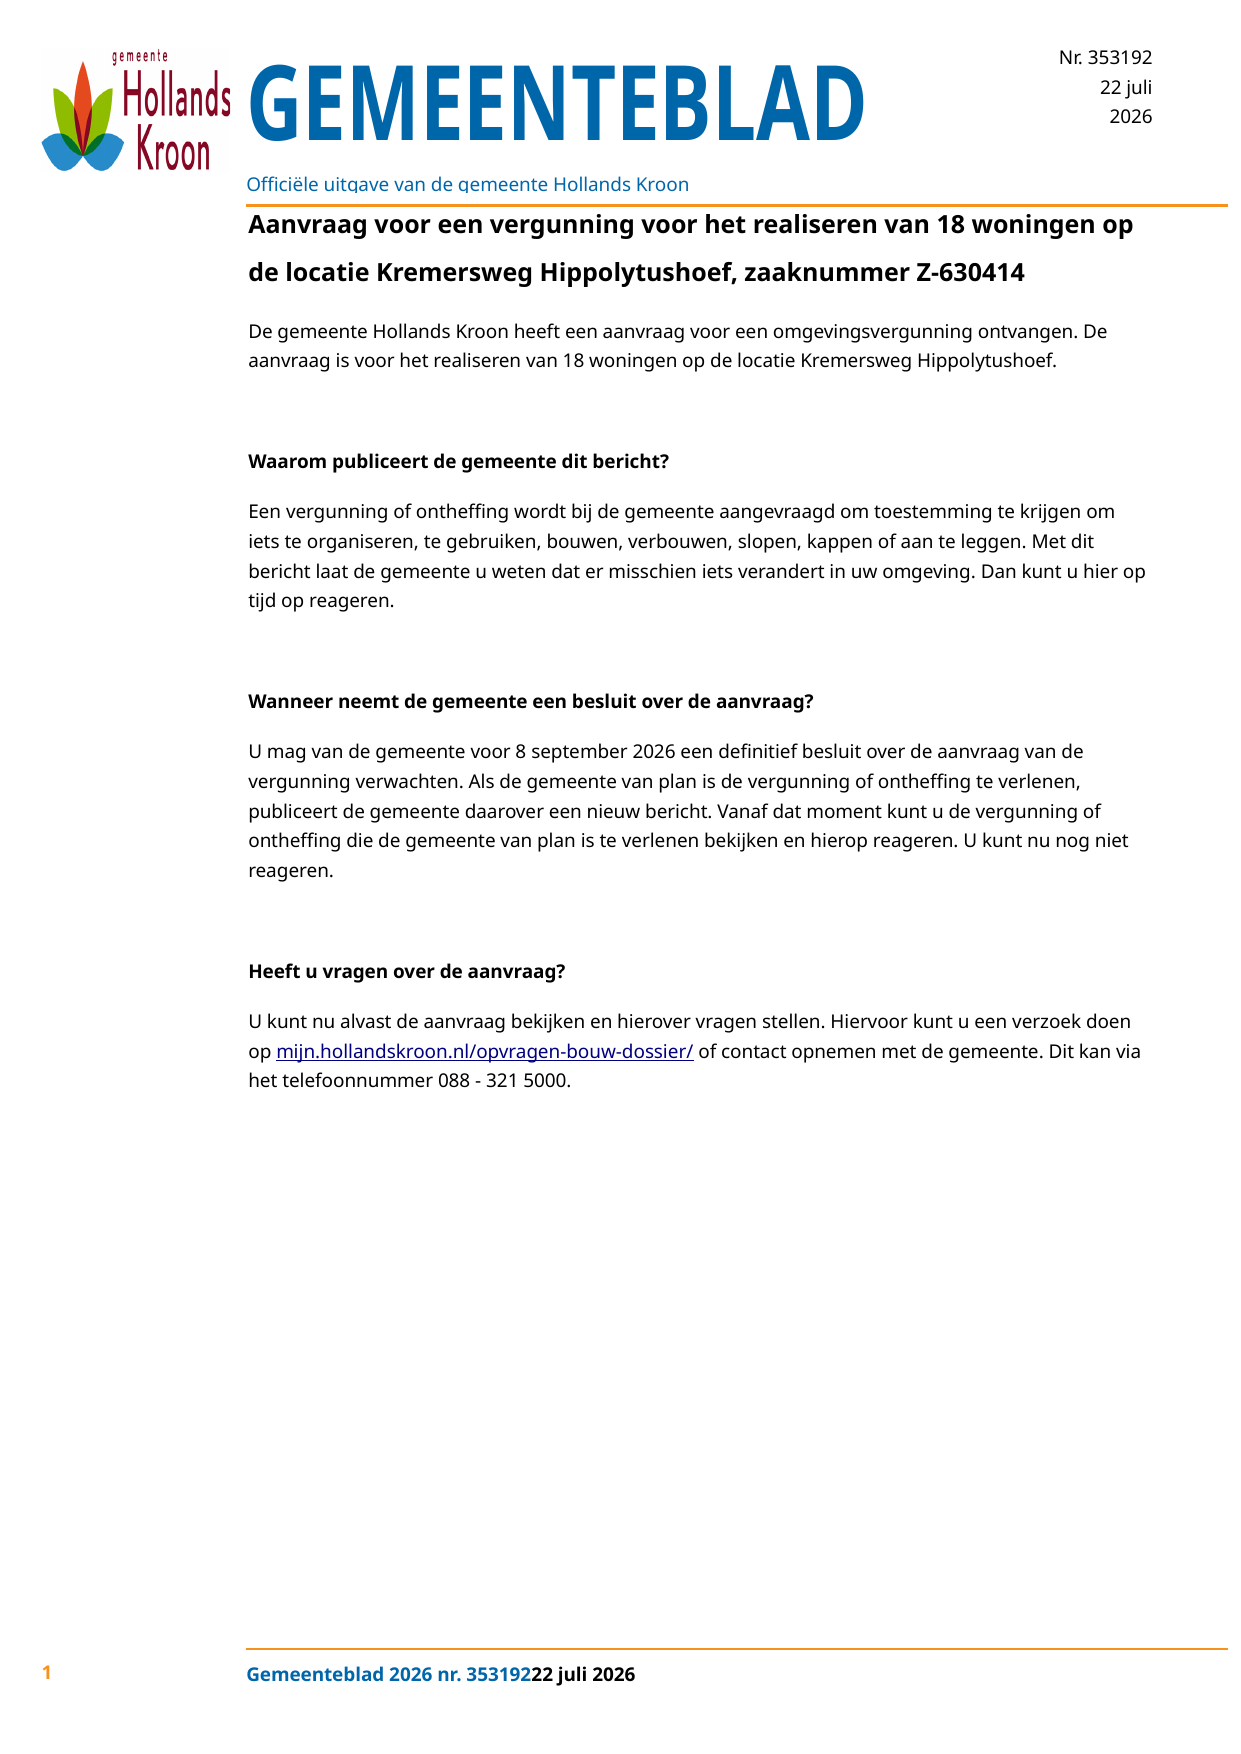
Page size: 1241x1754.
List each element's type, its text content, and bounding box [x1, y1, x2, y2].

text Heeft u vragen over de aanvraag? [248, 958, 1152, 984]
text Aanvraag voor een vergunning voor het realiseren van 18 woningen op de locatie Kremersweg Hippolytushoef, zaaknummer Z-630414 [248, 207, 1152, 288]
text Wanneer neemt de gemeente een besluit over de aanvraag? [248, 688, 1152, 714]
text De gemeente Hollands Kroon heeft een aanvraag voor een omgevingsvergunning ontvangen. De aanvraag is voor het realiseren van 18 woningen op de locatie Kremersweg Hippolytushoef. [248, 318, 1152, 373]
text U mag van de gemeente voor 8 september 2026 een definitief besluit over de aanvraag van de vergunning verwachten. Als de gemeente van plan is de vergunning of ontheffing te verlenen, publiceert de gemeente daarover een nieuw bericht. Vanaf dat moment kunt u de vergunning of ontheffing die de gemeente van plan is te verlenen bekijken en hierop reageren. U kunt nu nog niet reageren. [248, 739, 1152, 883]
picture [41, 47, 231, 172]
text U kunt nu alvast de aanvraag bekijken en hierover vragen stellen. Hiervoor kunt u een verzoek doen op mijn.hollandskroon.nl/opvragen-bouw-dossier/ of contact opnemen met de gemeente. Dit kan via het telefoonnummer 088 - 321 5000. [248, 1008, 1152, 1093]
text Waarom publiceert de gemeente dit bericht? [248, 448, 1152, 474]
text Een vergunning of ontheffing wordt bij de gemeente aangevraagd om toestemming te krijgen om iets te organiseren, te gebruiken, bouwen, verbouwen, slopen, kappen of aan te leggen. Met dit bericht laat de gemeente u weten dat er misschien iets verandert in uw omgeving. Dan kunt u hier op tijd op reageren. [248, 499, 1152, 613]
